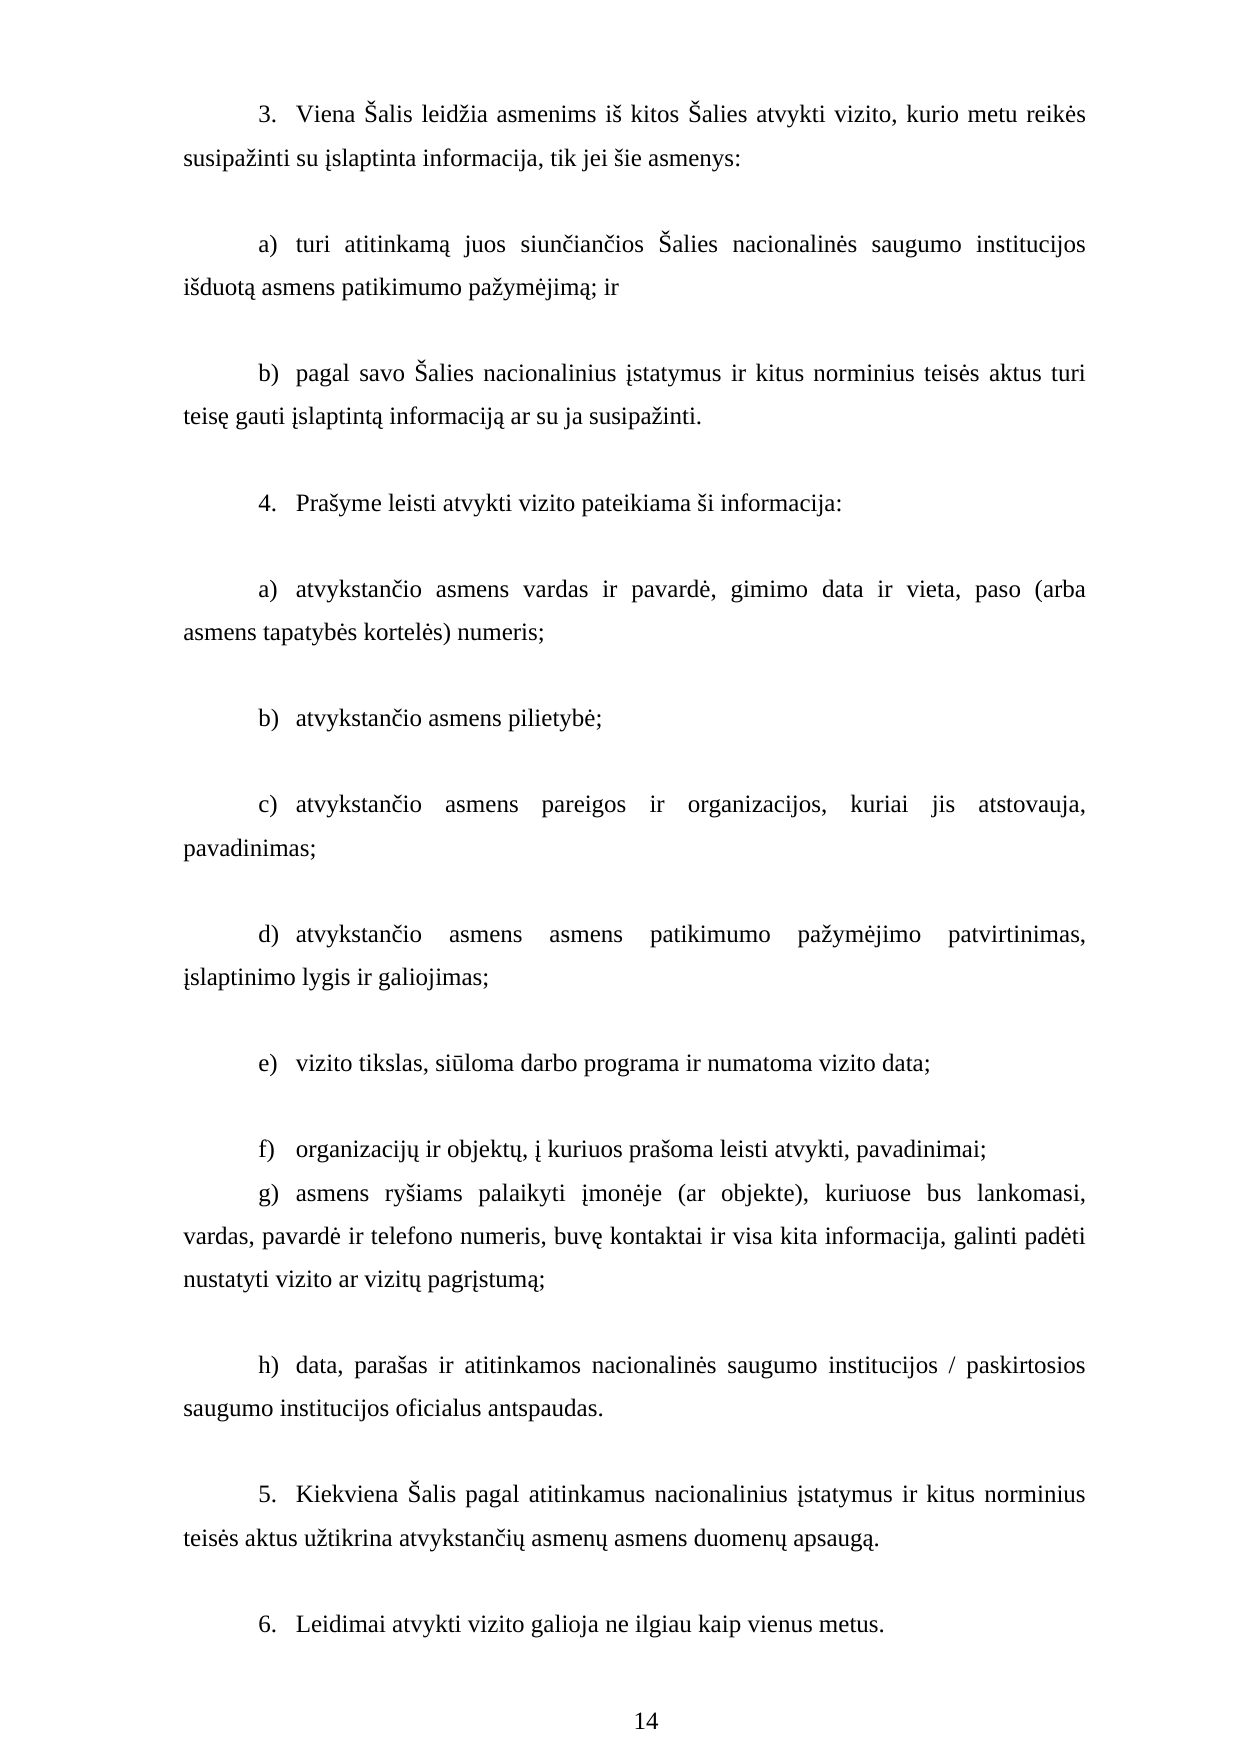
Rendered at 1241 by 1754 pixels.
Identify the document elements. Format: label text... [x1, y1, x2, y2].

text c) atvykstančio asmens pareigos ir organizacijos, kuriai jis atstovauja, pavadinimas; [183, 789, 1087, 861]
text e) vizito tikslas, siūloma darbo programa ir numatoma vizito data; [183, 1048, 1087, 1077]
text b) pagal savo Šalies nacionalinius įstatymus ir kitus norminius teisės aktus turi teisę gauti įslaptintą informaciją ar su ja susipažinti. [183, 358, 1087, 430]
text d) atvykstančio asmens asmens patikimumo pažymėjimo patvirtinimas, įslaptinimo lygis ir galiojimas; [183, 919, 1087, 991]
text a) turi atitinkamą juos siunčiančios Šalies nacionalinės saugumo institucijos išduotą asmens patikimumo pažymėjimą; ir [183, 229, 1087, 301]
text 5. Kiekviena Šalis pagal atitinkamus nacionalinius įstatymus ir kitus norminius teisės aktus užtikrina atvykstančių asmenų asmens duomenų apsaugą. [183, 1479, 1087, 1551]
text f) organizacijų ir objektų, į kuriuos prašoma leisti atvykti, pavadinimai; [183, 1134, 1087, 1163]
text b) atvykstančio asmens pilietybė; [183, 703, 1087, 732]
text 6. Leidimai atvykti vizito galioja ne ilgiau kaip vienus metus. [183, 1609, 1087, 1638]
text g) asmens ryšiams palaikyti įmonėje (ar objekte), kuriuose bus lankomasi, vardas, pavardė ir telefono numeris, buvę kontaktai ir visa kita informacija, galinti padėti nustatyti vizito ar vizitų pagrįstumą; [183, 1178, 1087, 1293]
text a) atvykstančio asmens vardas ir pavardė, gimimo data ir vieta, paso (arba asmens tapatybės kortelės) numeris; [183, 574, 1087, 646]
text 3. Viena Šalis leidžia asmenims iš kitos Šalies atvykti vizito, kurio metu reikės susipažinti su įslaptinta informacija, tik jei šie asmenys: [183, 99, 1087, 171]
text 4. Prašyme leisti atvykti vizito pateikiama ši informacija: [183, 488, 1087, 516]
text h) data, parašas ir atitinkamos nacionalinės saugumo institucijos / paskirtosios saugumo institucijos oficialus antspaudas. [183, 1350, 1087, 1422]
